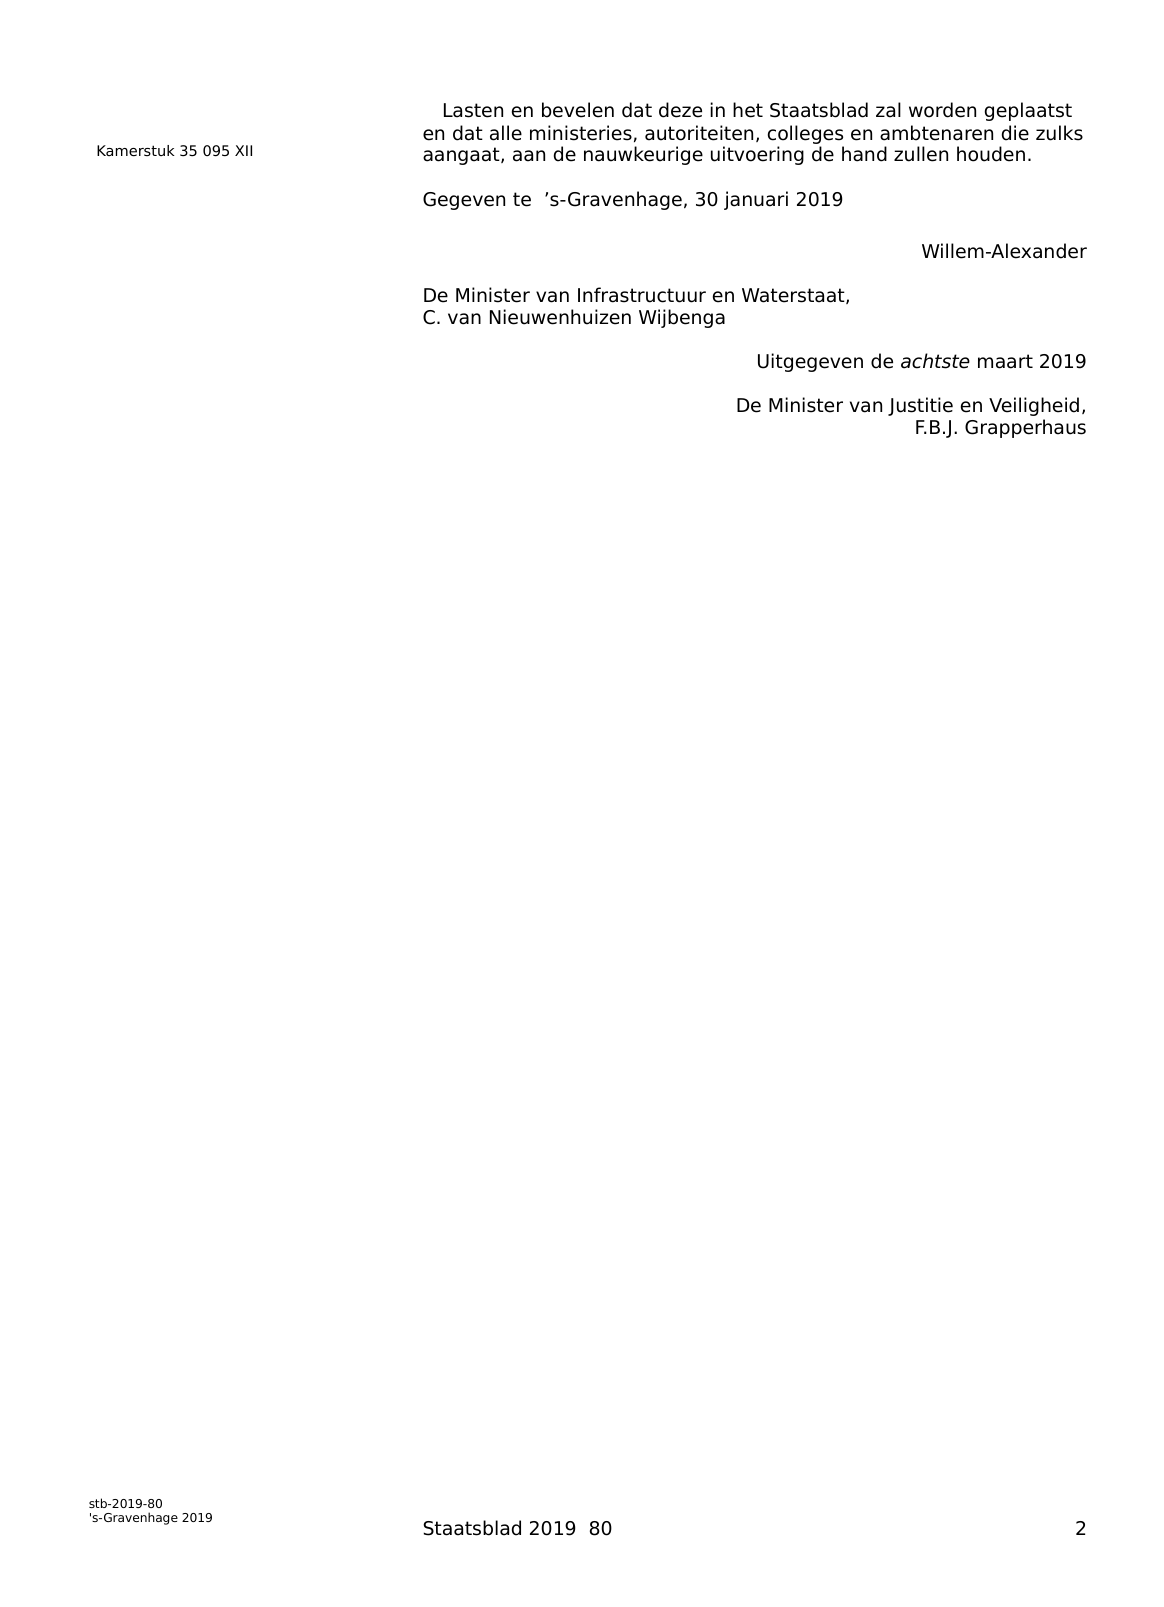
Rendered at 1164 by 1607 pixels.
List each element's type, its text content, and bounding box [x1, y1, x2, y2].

text De Minister van Infrastructuur en Waterstaat, C. van Nieuwenhuizen Wijbenga [422, 285, 1087, 329]
text 's-Gravenhage 2019 [88, 1511, 323, 1525]
text Uitgegeven de achtste maart 2019 [422, 351, 1087, 373]
text stb-2019-80 [88, 1497, 323, 1511]
text Willem-Alexander [422, 241, 1087, 262]
text Lasten en bevelen dat deze in het Staatsblad zal worden geplaatst en dat alle ministeries, autoriteiten, colleges en ambtenaren die zulks aangaat, aan de nauwkeurige uitvoering de hand zullen houden. [422, 100, 1087, 166]
text Kamerstuk 35 095 XII [77, 143, 396, 160]
text De Minister van Justitie en Veiligheid, F.B.J. Grapperhaus [422, 395, 1087, 439]
text Gegeven te ’s-Gravenhage, 30 januari 2019 [422, 188, 1087, 211]
